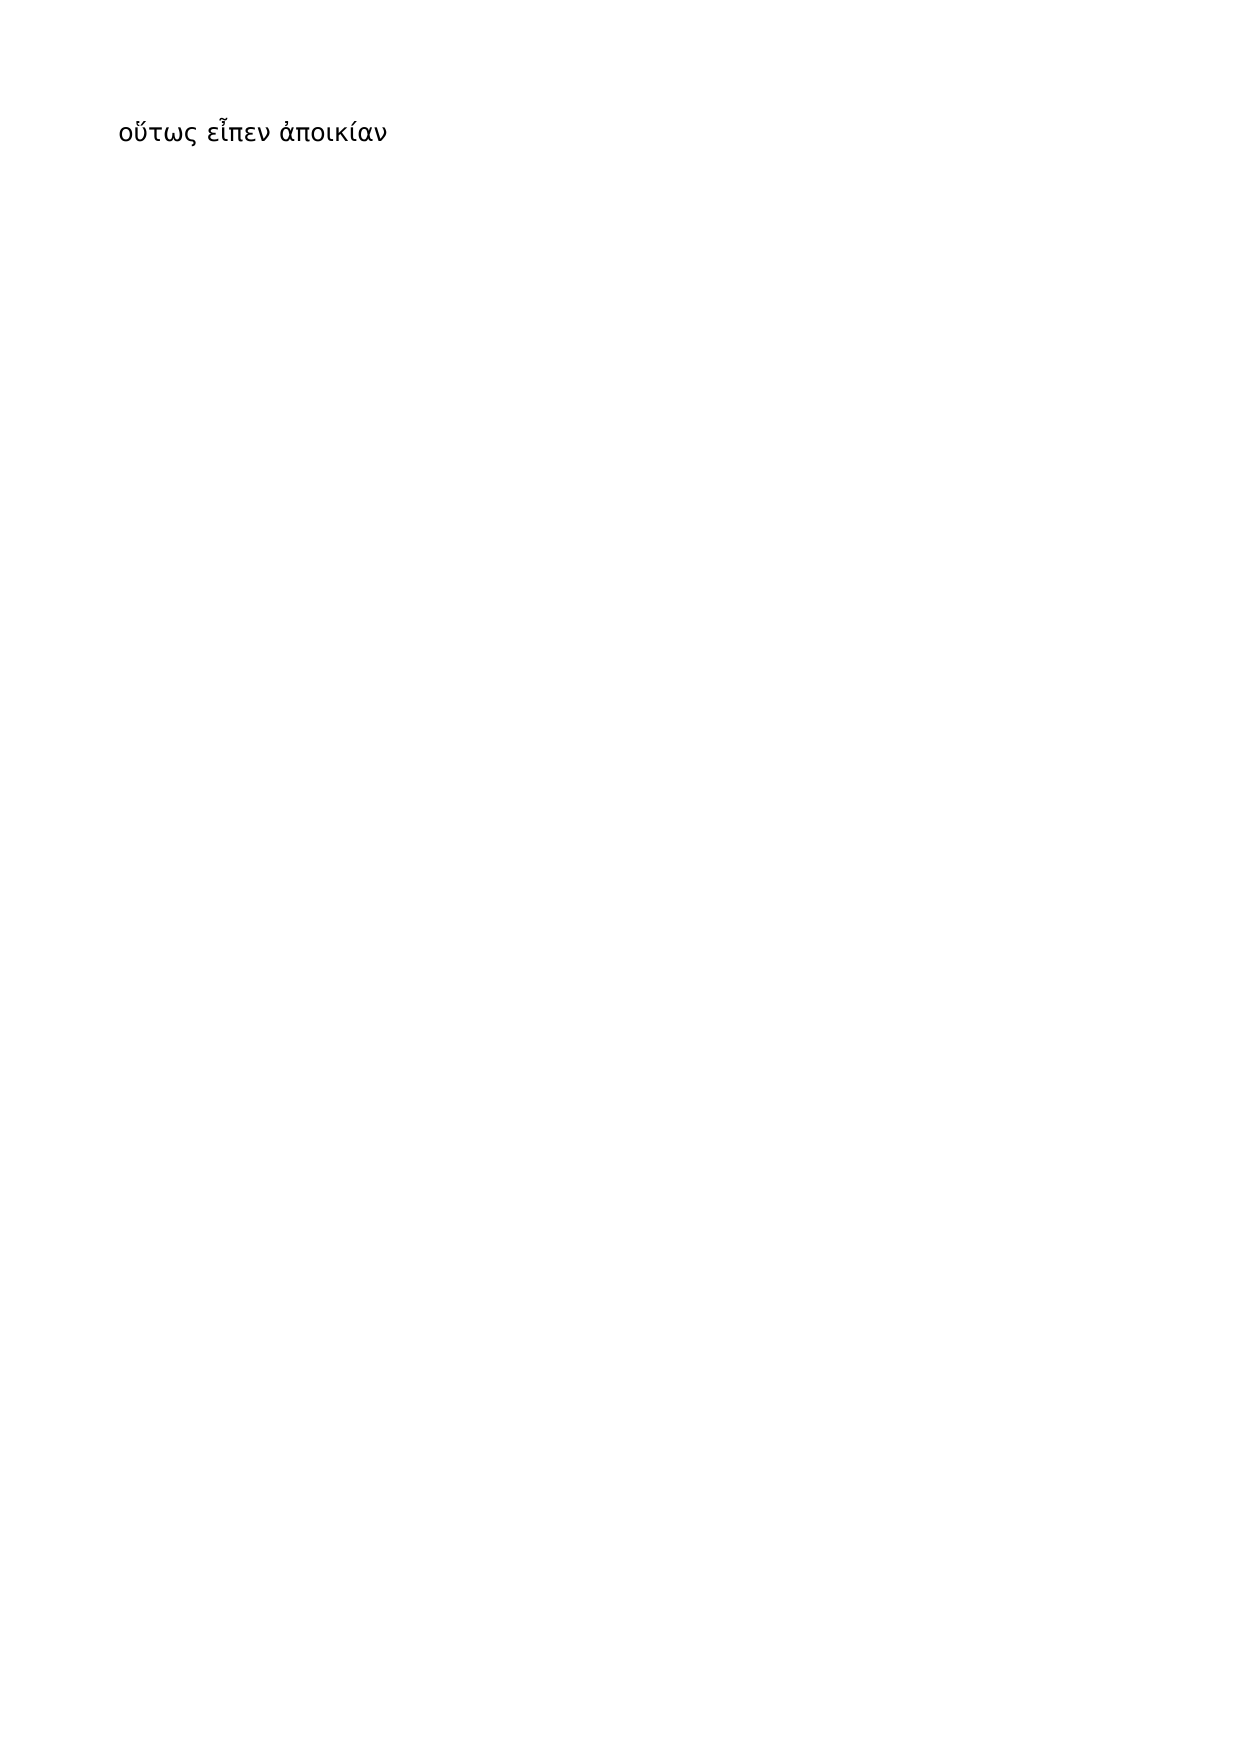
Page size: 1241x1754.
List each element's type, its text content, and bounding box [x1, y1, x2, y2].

text οὕτως εἶπεν ἀποικίαν [118, 118, 1122, 147]
